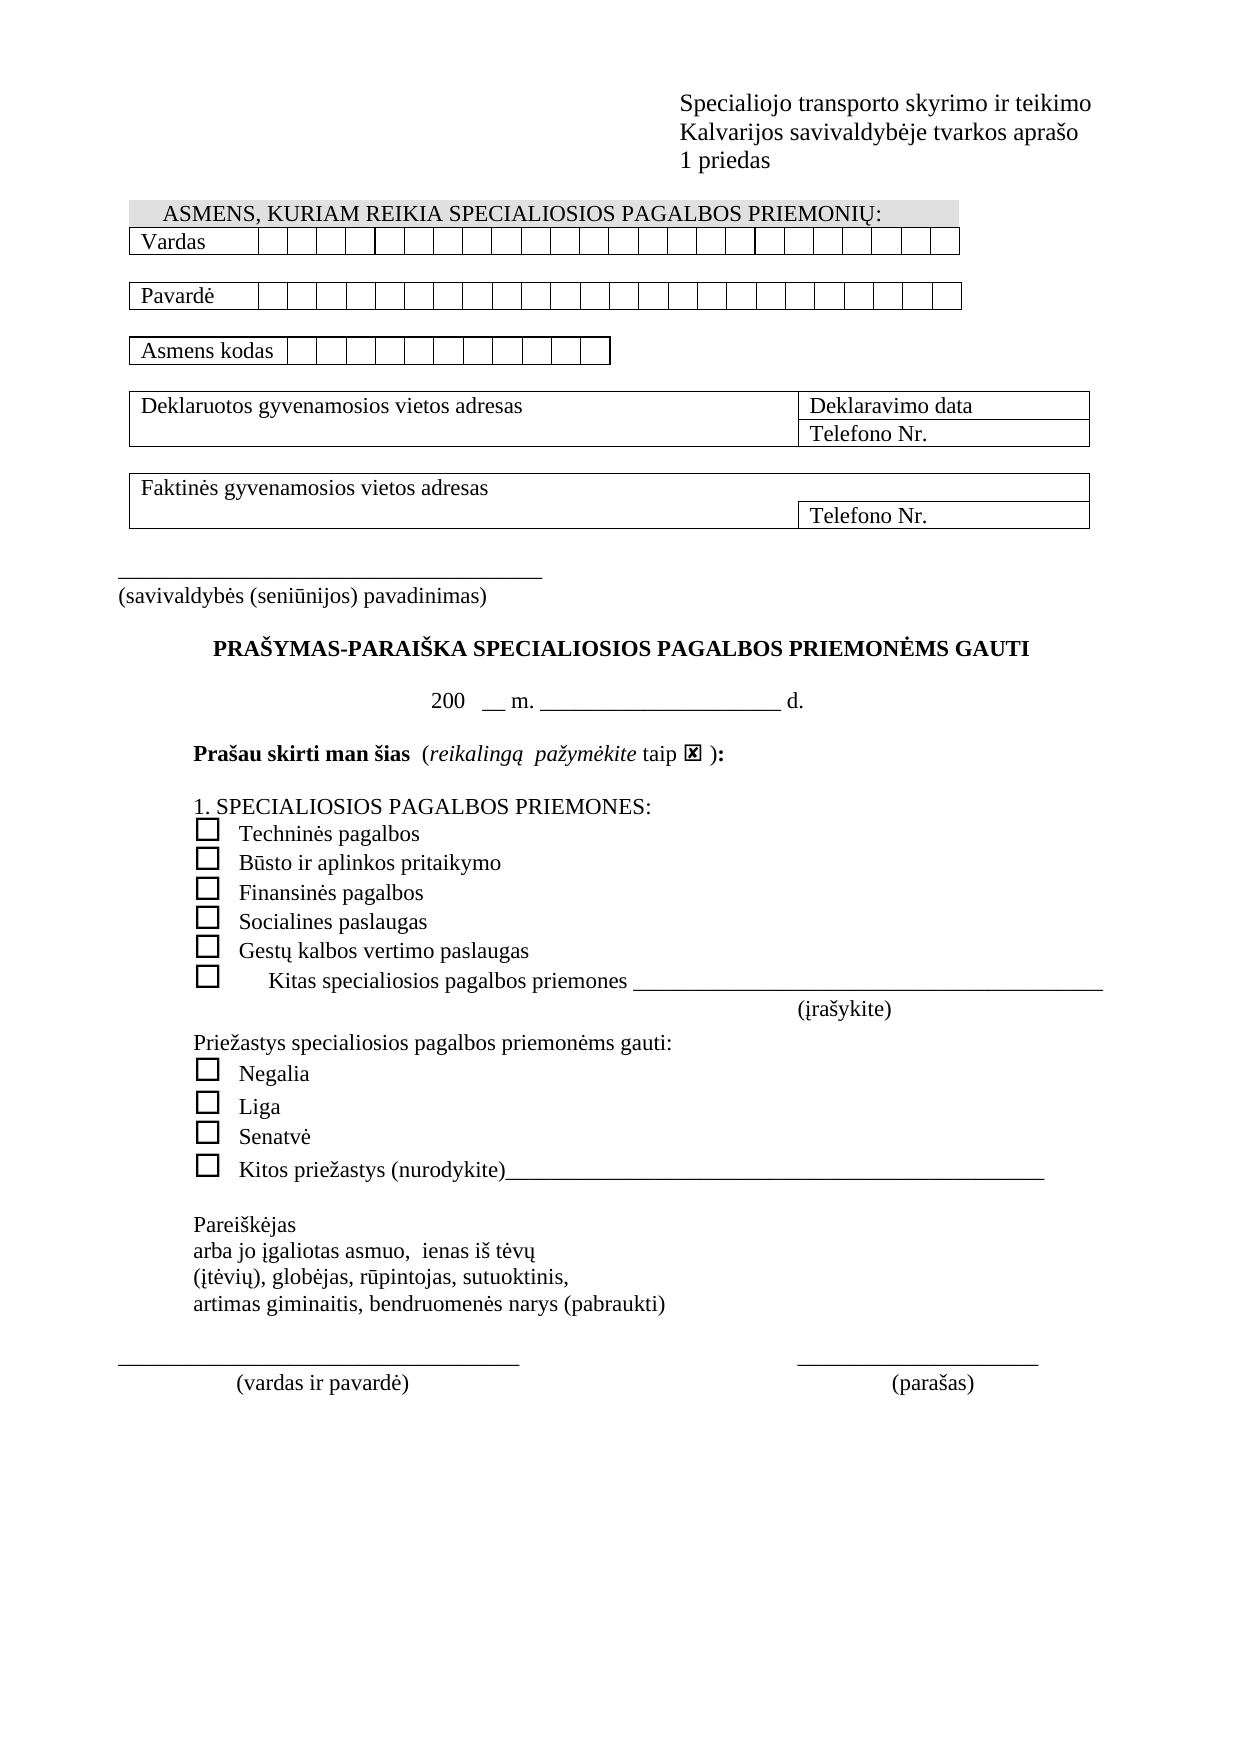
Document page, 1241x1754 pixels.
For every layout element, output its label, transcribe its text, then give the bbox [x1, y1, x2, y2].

table_header [903, 283, 932, 309]
table_header Asmens kodas [130, 338, 287, 364]
table_cell [259, 228, 287, 254]
text  Būsto ir aplinkos pritaikymo [118, 848, 1122, 878]
text  Liga [193, 1088, 1122, 1122]
table_cell [756, 228, 784, 254]
table_header [581, 338, 609, 364]
table_header [405, 283, 433, 309]
table_header [727, 283, 756, 309]
table_header [463, 283, 492, 309]
text  Senatvė [193, 1122, 1122, 1151]
table_header [551, 283, 580, 309]
table_header [933, 283, 961, 309]
table_header [522, 283, 550, 309]
text Kalvarijos savivaldybėje tvarkos aprašo [679, 117, 1125, 145]
text artimas giminaitis, bendruomenės narys (pabraukti) [118, 1290, 1122, 1316]
table_cell [463, 228, 491, 254]
table_cell [522, 228, 550, 254]
text 1. SPECIALIOSIOS PAGALBOS PRIEMONES: [118, 793, 1122, 819]
table_cell [931, 228, 959, 254]
table_header [639, 283, 668, 309]
text  Kitos priežastys (nurodykite)_______________________________________________ [193, 1151, 1122, 1184]
table_cell [902, 228, 930, 254]
text _____________________________________ [118, 556, 1125, 582]
text PRAŠYMAS-PARAIŠKA SPECIALIOSIOS PAGALBOS PRIEMONĖMS GAUTI [118, 634, 1125, 661]
table_header Deklaruotos gyvenamosios vietos adresas [130, 392, 798, 418]
table_header [493, 338, 522, 364]
table_cell [492, 228, 521, 254]
text  Negalia [193, 1055, 1122, 1088]
table_cell [551, 228, 579, 254]
table_cell [785, 228, 813, 254]
table_header [317, 338, 346, 364]
table_cell [376, 228, 404, 254]
text ___________________________________ _____________________ [118, 1342, 1122, 1369]
table_cell [130, 501, 798, 528]
table_header [581, 283, 609, 309]
table_cell [317, 228, 345, 254]
text  Finansinės pagalbos [118, 878, 1122, 907]
table_header [698, 283, 726, 309]
table_header [376, 283, 404, 309]
table_cell [872, 228, 901, 254]
text 200 __ m. _____________________ d. [118, 687, 1122, 714]
table_cell [580, 228, 608, 254]
table_cell [814, 228, 842, 254]
table_header [962, 282, 991, 309]
table_cell Telefono Nr. [799, 420, 1089, 446]
table_header [288, 283, 316, 309]
table_header [815, 283, 844, 309]
text (įrašykite) [118, 995, 1122, 1022]
text 1 priedas [679, 145, 1125, 174]
table_cell [288, 228, 316, 254]
table_header [611, 336, 1133, 364]
text  Socialines paslaugas [118, 907, 1122, 937]
table_cell [346, 228, 374, 254]
text Priežastys specialiosios pagalbos priemonėms gauti: [118, 1022, 1122, 1055]
table_cell [434, 228, 462, 254]
text  Kitas specialiosios pagalbos priemones _________________________________________ [118, 966, 1122, 995]
table_cell [726, 228, 754, 254]
table_header ASMENS, KURIAM REIKIA SPECIALIOSIOS PAGALBOS PRIEMONIŲ: [129, 200, 959, 227]
table_header Faktinės gyvenamosios vietos adresas [130, 474, 1089, 501]
table_header [434, 338, 463, 364]
table_header [552, 338, 580, 364]
table_cell [639, 228, 667, 254]
table_cell [668, 228, 696, 254]
text (įtėvių), globėjas, rūpintojas, sutuoktinis, [118, 1263, 1122, 1290]
table_cell [405, 228, 433, 254]
table_header [523, 338, 551, 364]
text arba jo įgaliotas asmuo, ienas iš tėvų [118, 1237, 1122, 1263]
table_header [317, 283, 346, 309]
text (vardas ir pavardė) (parašas) [118, 1369, 1122, 1395]
table_header [874, 283, 902, 309]
table_header [610, 283, 638, 309]
table_header [493, 283, 521, 309]
table_header [991, 282, 1133, 309]
table_cell [697, 228, 725, 254]
table_cell Telefono Nr. [799, 502, 1089, 528]
text Prašau skirti man šias (reikalingą pažymėkite taip  ): [118, 740, 1122, 766]
table_header [405, 338, 433, 364]
table_header [347, 283, 375, 309]
text  Gestų kalbos vertimo paslaugas [118, 937, 1122, 966]
table_header Deklaravimo data [799, 392, 1089, 418]
text  Techninės pagalbos [118, 819, 1122, 848]
table_header [786, 283, 814, 309]
table_header [347, 338, 375, 364]
table_header [259, 283, 287, 309]
table_header Pavardė [130, 283, 258, 309]
table_header [434, 283, 462, 309]
table_cell [843, 228, 871, 254]
table_cell [130, 419, 798, 446]
table_header [757, 283, 785, 309]
table_cell Vardas [130, 228, 258, 254]
table_header [845, 283, 873, 309]
table_header [376, 338, 404, 364]
table_header [669, 283, 697, 309]
table_header [288, 338, 316, 364]
text Specialiojo transporto skyrimo ir teikimo [679, 88, 1125, 117]
text Pareiškėjas [118, 1211, 1122, 1237]
text (savivaldybės (seniūnijos) pavadinimas) [118, 582, 1125, 608]
table_header [464, 338, 492, 364]
table_cell [609, 228, 638, 254]
